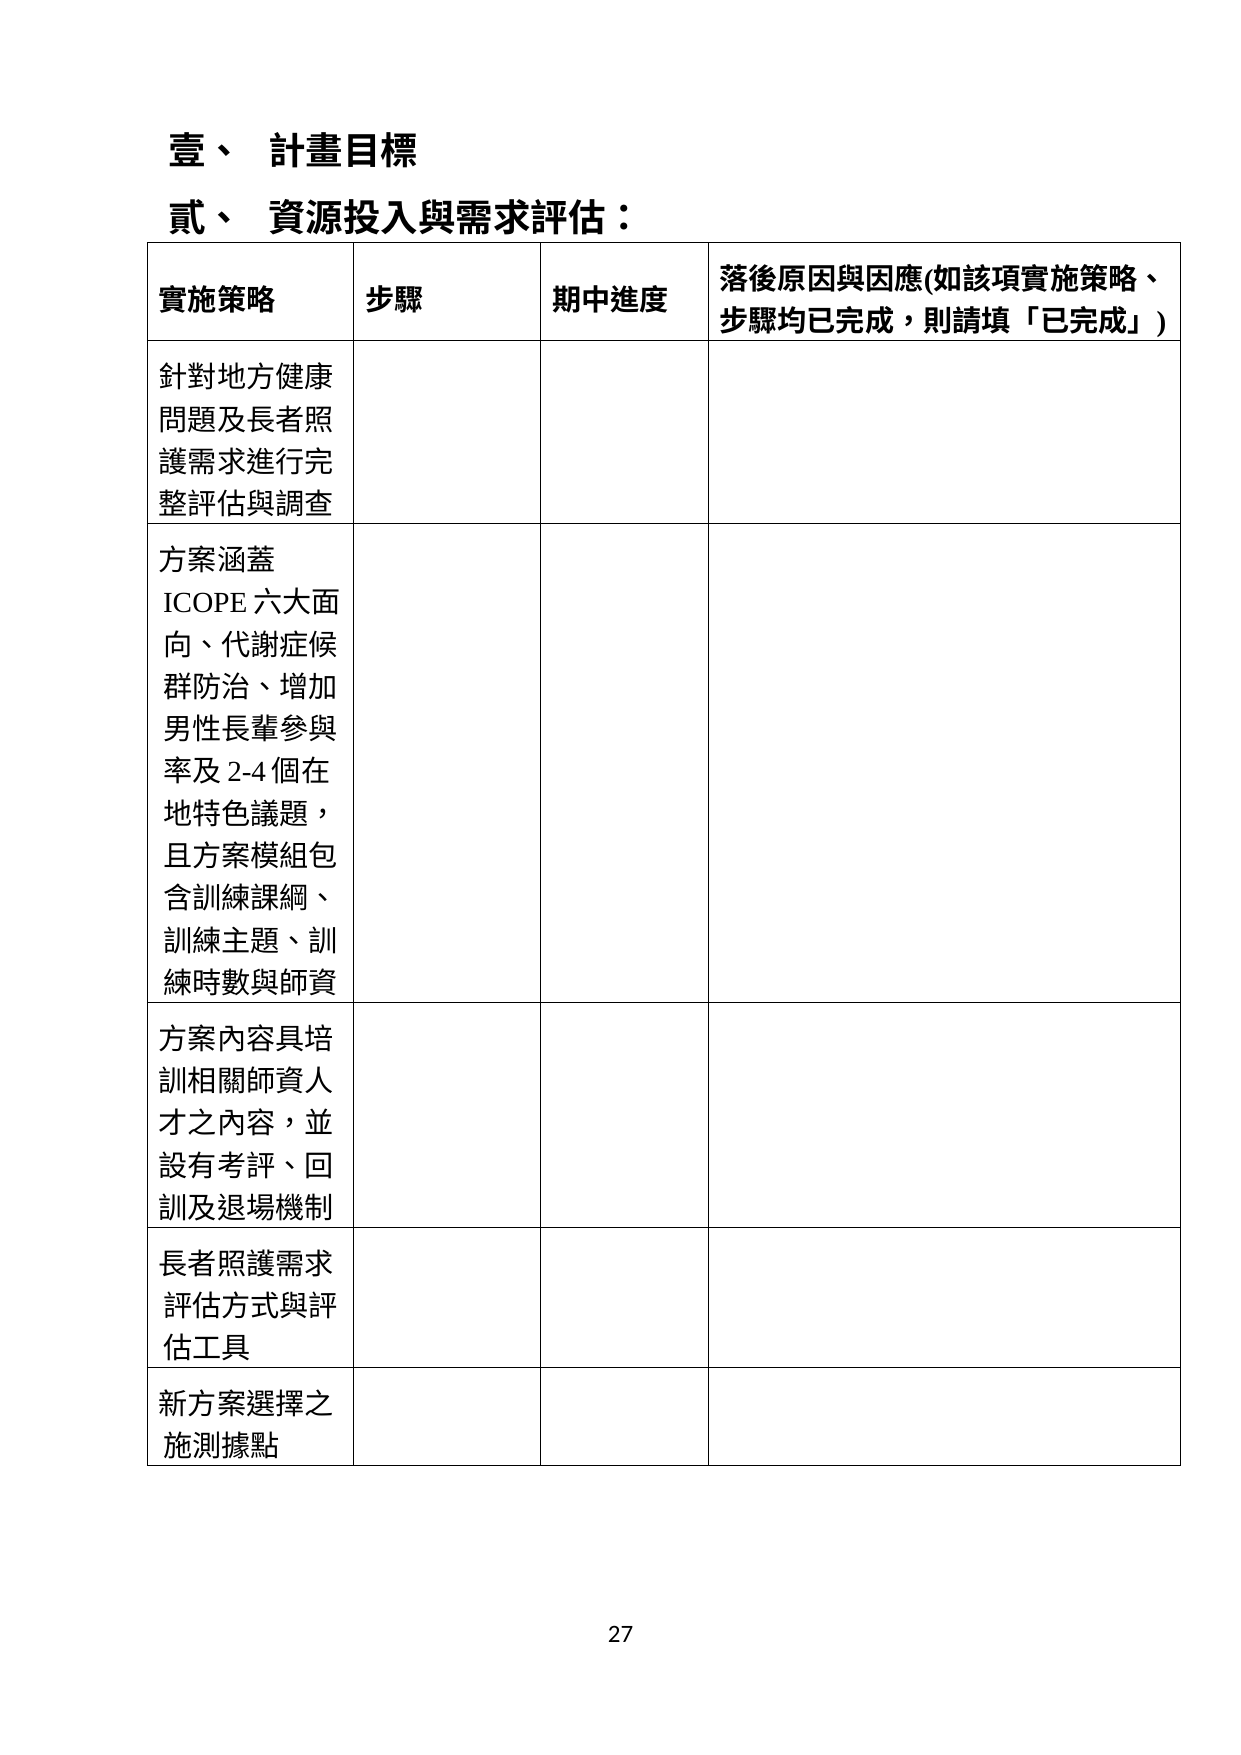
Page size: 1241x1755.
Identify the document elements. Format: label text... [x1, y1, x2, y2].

table_cell [354, 524, 540, 1002]
table_cell [709, 524, 1180, 1002]
table_cell [541, 341, 708, 523]
table_cell [541, 524, 708, 1002]
table_cell [709, 1228, 1180, 1367]
table_cell [354, 1003, 540, 1227]
table_cell 方案內容具培訓相關師資人才之內容，並設有考評、回訓及退場機制 [148, 1003, 353, 1227]
table_cell [354, 1228, 540, 1367]
table_cell 方案涵蓋ICOPE六大面向、代謝症候群防治、增加男性長輩參與率及2-4個在地特色議題，且方案模組包含訓練課綱、訓練主題、訓練時數與師資 [148, 524, 353, 1002]
table_cell [354, 1368, 540, 1465]
list 資源投入與需求評估： [168, 188, 1122, 242]
list 計畫目標 [168, 121, 1122, 175]
table_cell [541, 1368, 708, 1465]
table_header 落後原因與因應(如該項實施策略、步驟均已完成，則請填「已完成」) [709, 243, 1180, 340]
table_cell [709, 341, 1180, 523]
table_cell [354, 341, 540, 523]
table_cell [709, 1003, 1180, 1227]
table_cell [541, 1228, 708, 1367]
table_header 期中進度 [541, 243, 708, 340]
table_cell 長者照護需求評估方式與評估工具 [148, 1228, 353, 1367]
table_cell 新方案選擇之施測據點 [148, 1368, 353, 1465]
table_header 實施策略 [148, 243, 353, 340]
table_cell [541, 1003, 708, 1227]
table_cell 針對地方健康問題及長者照護需求進行完整評估與調查 [148, 341, 353, 523]
table_cell [709, 1368, 1180, 1465]
table_header 步驟 [354, 243, 540, 340]
